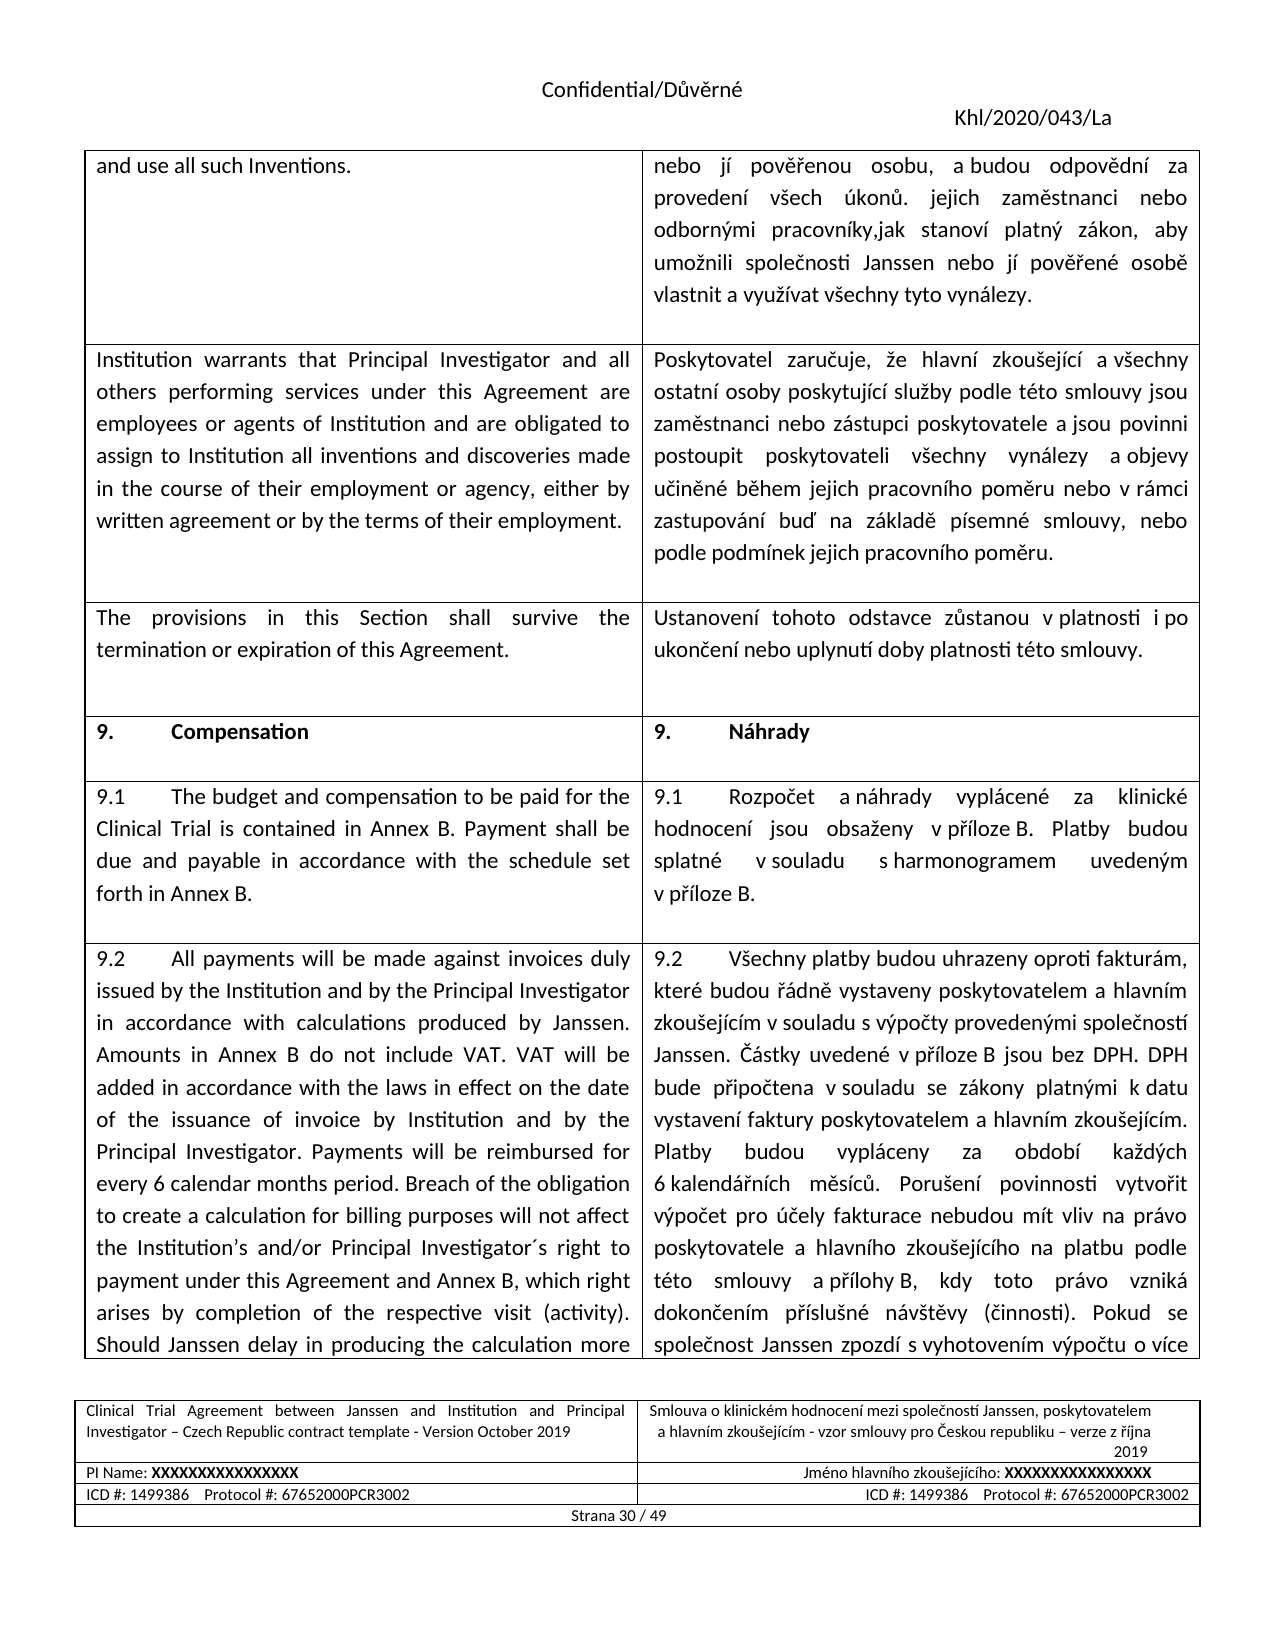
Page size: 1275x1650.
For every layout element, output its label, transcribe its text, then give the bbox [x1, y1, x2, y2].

table_cell 9. Compensation [86, 717, 642, 781]
table_cell The provisions in this Section shall survive the termination or expiration of this Agreement. [86, 603, 642, 716]
table_cell and use all such Inventions. [86, 151, 642, 344]
table_cell Poskytovatel zaručuje, že hlavní zkoušející a všechny ostatní osoby poskytující služby podle této smlouvy jsou zaměstnanci nebo zástupci poskytovatele a jsou povinni postoupit poskytovateli všechny vynálezy a objevy učiněné během jejich pracovního poměru nebo v rámci zastupování buď na základě písemné smlouvy, nebo podle podmínek jejich pracovního poměru. [643, 345, 1199, 602]
table_cell 9.1 The budget and compensation to be paid for the Clinical Trial is contained in Annex B. Payment shall be due and payable in accordance with the schedule set forth in Annex B. [86, 782, 642, 943]
table_cell 9.2 Všechny platby budou uhrazeny oproti fakturám, které budou řádně vystaveny poskytovatelem a hlavním zkoušejícím v souladu s výpočty provedenými společností Janssen. Částky uvedené v příloze B jsou bez DPH. DPH bude připočtena v souladu se zákony platnými k datu vystavení faktury poskytovatelem a hlavním zkoušejícím. Platby budou vypláceny za období každých 6 kalendářních měsíců. Porušení povinnosti vytvořit výpočet pro účely fakturace nebudou mít vliv na právo poskytovatele a hlavního zkoušejícího na platbu podle této smlouvy a přílohy B, kdy toto právo vzniká dokončením příslušné návštěvy (činnosti). Pokud se společnost Janssen zpozdí s vyhotovením výpočtu o více [643, 944, 1199, 1358]
table_cell 9.1 Rozpočet a náhrady vyplácené za klinické hodnocení jsou obsaženy v příloze B. Platby budou splatné v souladu s harmonogramem uvedeným v příloze B. [643, 782, 1199, 943]
table_cell 9.2 All payments will be made against invoices duly issued by the Institution and by the Principal Investigator in accordance with calculations produced by Janssen. Amounts in Annex B do not include VAT. VAT will be added in accordance with the laws in effect on the date of the issuance of invoice by Institution and by the Principal Investigator. Payments will be reimbursed for every 6 calendar months period. Breach of the obligation to create a calculation for billing purposes will not affect the Institution’s and/or Principal Investigator´s right to payment under this Agreement and Annex B, which right arises by completion of the respective visit (activity). Should Janssen delay in producing the calculation more [86, 944, 642, 1358]
table_cell nebo jí pověřenou osobu, a budou odpovědní za provedení všech úkonů. jejich zaměstnanci nebo odbornými pracovníky,jak stanoví platný zákon, aby umožnili společnosti Janssen nebo jí pověřené osobě vlastnit a využívat všechny tyto vynálezy. [643, 151, 1199, 344]
table_cell Institution warrants that Principal Investigator and all others performing services under this Agreement are employees or agents of Institution and are obligated to assign to Institution all inventions and discoveries made in the course of their employment or agency, either by written agreement or by the terms of their employment. [86, 345, 642, 602]
table_cell Ustanovení tohoto odstavce zůstanou v platnosti i po ukončení nebo uplynutí doby platnosti této smlouvy. [643, 603, 1199, 716]
table_cell 9. Náhrady [643, 717, 1199, 781]
